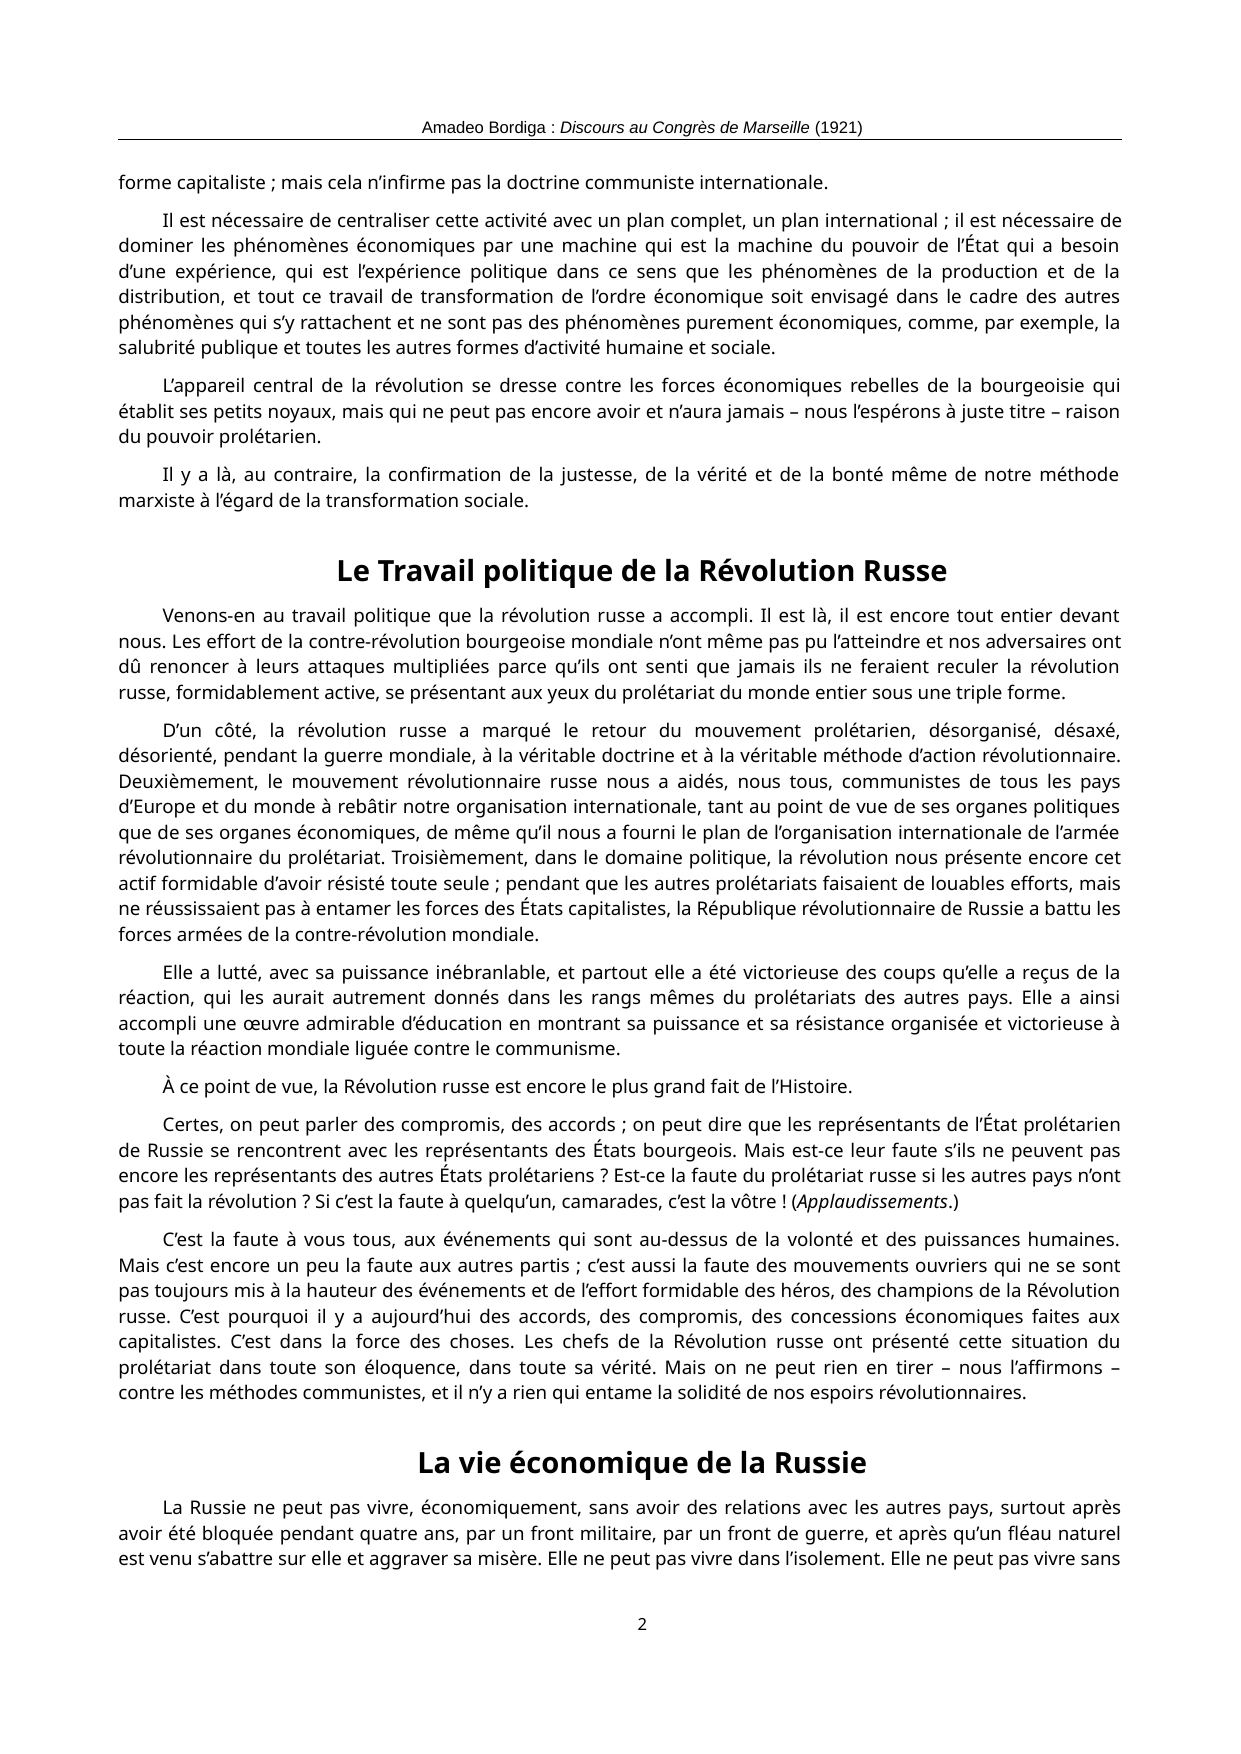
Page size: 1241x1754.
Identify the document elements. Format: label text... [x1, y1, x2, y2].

text forme capitaliste ; mais cela n’infirme pas la doctrine communiste internationale. [118, 169, 1122, 194]
text Venons-en au travail politique que la révolution russe a accompli. Il est là, il est encore tout entier devant nous. Les effort de la contre-révolution bourgeoise mondiale n’ont même pas pu l’atteindre et nos adversaires ont dû renoncer à leurs attaques multipliées parce qu’ils ont senti que jamais ils ne feraient reculer la révolution russe, formidablement active, se présentant aux yeux du prolétariat du monde entier sous une triple forme. [118, 602, 1122, 704]
text À ce point de vue, la Révolution russe est encore le plus grand fait de l’Histoire. [118, 1074, 1122, 1099]
text Il y a là, au contraire, la confirmation de la justesse, de la vérité et de la bonté même de notre méthode marxiste à l’égard de la transformation sociale. [118, 462, 1122, 513]
text C’est la faute à vous tous, aux événements qui sont au-dessus de la volonté et des puissances humaines. Mais c’est encore un peu la faute aux autres partis ; c’est aussi la faute des mouvements ouvriers qui ne se sont pas toujours mis à la hauteur des événements et de l’effort formidable des héros, des champions de la Révolution russe. C’est pourquoi il y a aujourd’hui des accords, des compromis, des concessions économiques faites aux capitalistes. C’est dans la force des choses. Les chefs de la Révolution russe ont présenté cette situation du prolétariat dans toute son éloquence, dans toute sa vérité. Mais on ne peut rien en tirer – nous l’affirmons – contre les méthodes communistes, et il n’y a rien qui entame la solidité de nos espoirs révolutionnaires. [118, 1226, 1122, 1405]
text La Russie ne peut pas vivre, économiquement, sans avoir des relations avec les autres pays, surtout après avoir été bloquée pendant quatre ans, par un front militaire, par un front de guerre, et après qu’un fléau naturel est venu s’abattre sur elle et aggraver sa misère. Elle ne peut pas vivre dans l’isolement. Elle ne peut pas vivre sans [118, 1495, 1122, 1571]
text L’appareil central de la révolution se dresse contre les forces économiques rebelles de la bourgeoisie qui établit ses petits noyaux, mais qui ne peut pas encore avoir et n’aura jamais – nous l’espérons à juste titre – raison du pouvoir prolétarien. [118, 373, 1122, 449]
text Il est nécessaire de centraliser cette activité avec un plan complet, un plan international ; il est nécessaire de dominer les phénomènes économiques par une machine qui est la machine du pouvoir de l’État qui a besoin d’une expérience, qui est l’expérience politique dans ce sens que les phénomènes de la production et de la distribution, et tout ce travail de transformation de l’ordre économique soit envisagé dans le cadre des autres phénomènes qui s’y rattachent et ne sont pas des phénomènes purement économiques, comme, par exemple, la salubrité publique et toutes les autres formes d’activité humaine et sociale. [118, 207, 1122, 360]
text Certes, on peut parler des compromis, des accords ; on peut dire que les représentants de l’État prolétarien de Russie se rencontrent avec les représentants des États bourgeois. Mais est-ce leur faute s’ils ne peuvent pas encore les représentants des autres États prolétariens ? Est-ce la faute du prolétariat russe si les autres pays n’ont pas fait la révolution ? Si c’est la faute à quelqu’un, camarades, c’est la vôtre ! (Applaudissements.) [118, 1112, 1122, 1214]
text Elle a lutté, avec sa puissance inébranlable, et partout elle a été victorieuse des coups qu’elle a reçus de la réaction, qui les aurait autrement donnés dans les rangs mêmes du prolétariats des autres pays. Elle a ainsi accompli une œuvre admirable d’éducation en montrant sa puissance et sa résistance organisée et victorieuse à toute la réaction mondiale liguée contre le communisme. [118, 959, 1122, 1061]
subtitle La vie économique de la Russie [118, 1442, 1122, 1482]
subtitle Le Travail politique de la Révolution Russe [118, 550, 1122, 590]
text D’un côté, la révolution russe a marqué le retour du mouvement prolétarien, désorganisé, désaxé, désorienté, pendant la guerre mondiale, à la véritable doctrine et à la véritable méthode d’action révolutionnaire. Deuxièmement, le mouvement révolutionnaire russe nous a aidés, nous tous, communistes de tous les pays d’Europe et du monde à rebâtir notre organisation internationale, tant au point de vue de ses organes politiques que de ses organes économiques, de même qu’il nous a fourni le plan de l’organisation internationale de l’armée révolutionnaire du prolétariat. Troisièmement, dans le domaine politique, la révolution nous présente encore cet actif formidable d’avoir résisté toute seule ; pendant que les autres prolétariats faisaient de louables efforts, mais ne réussissaient pas à entamer les forces des États capitalistes, la République révolutionnaire de Russie a battu les forces armées de la contre-révolution mondiale. [118, 717, 1122, 947]
